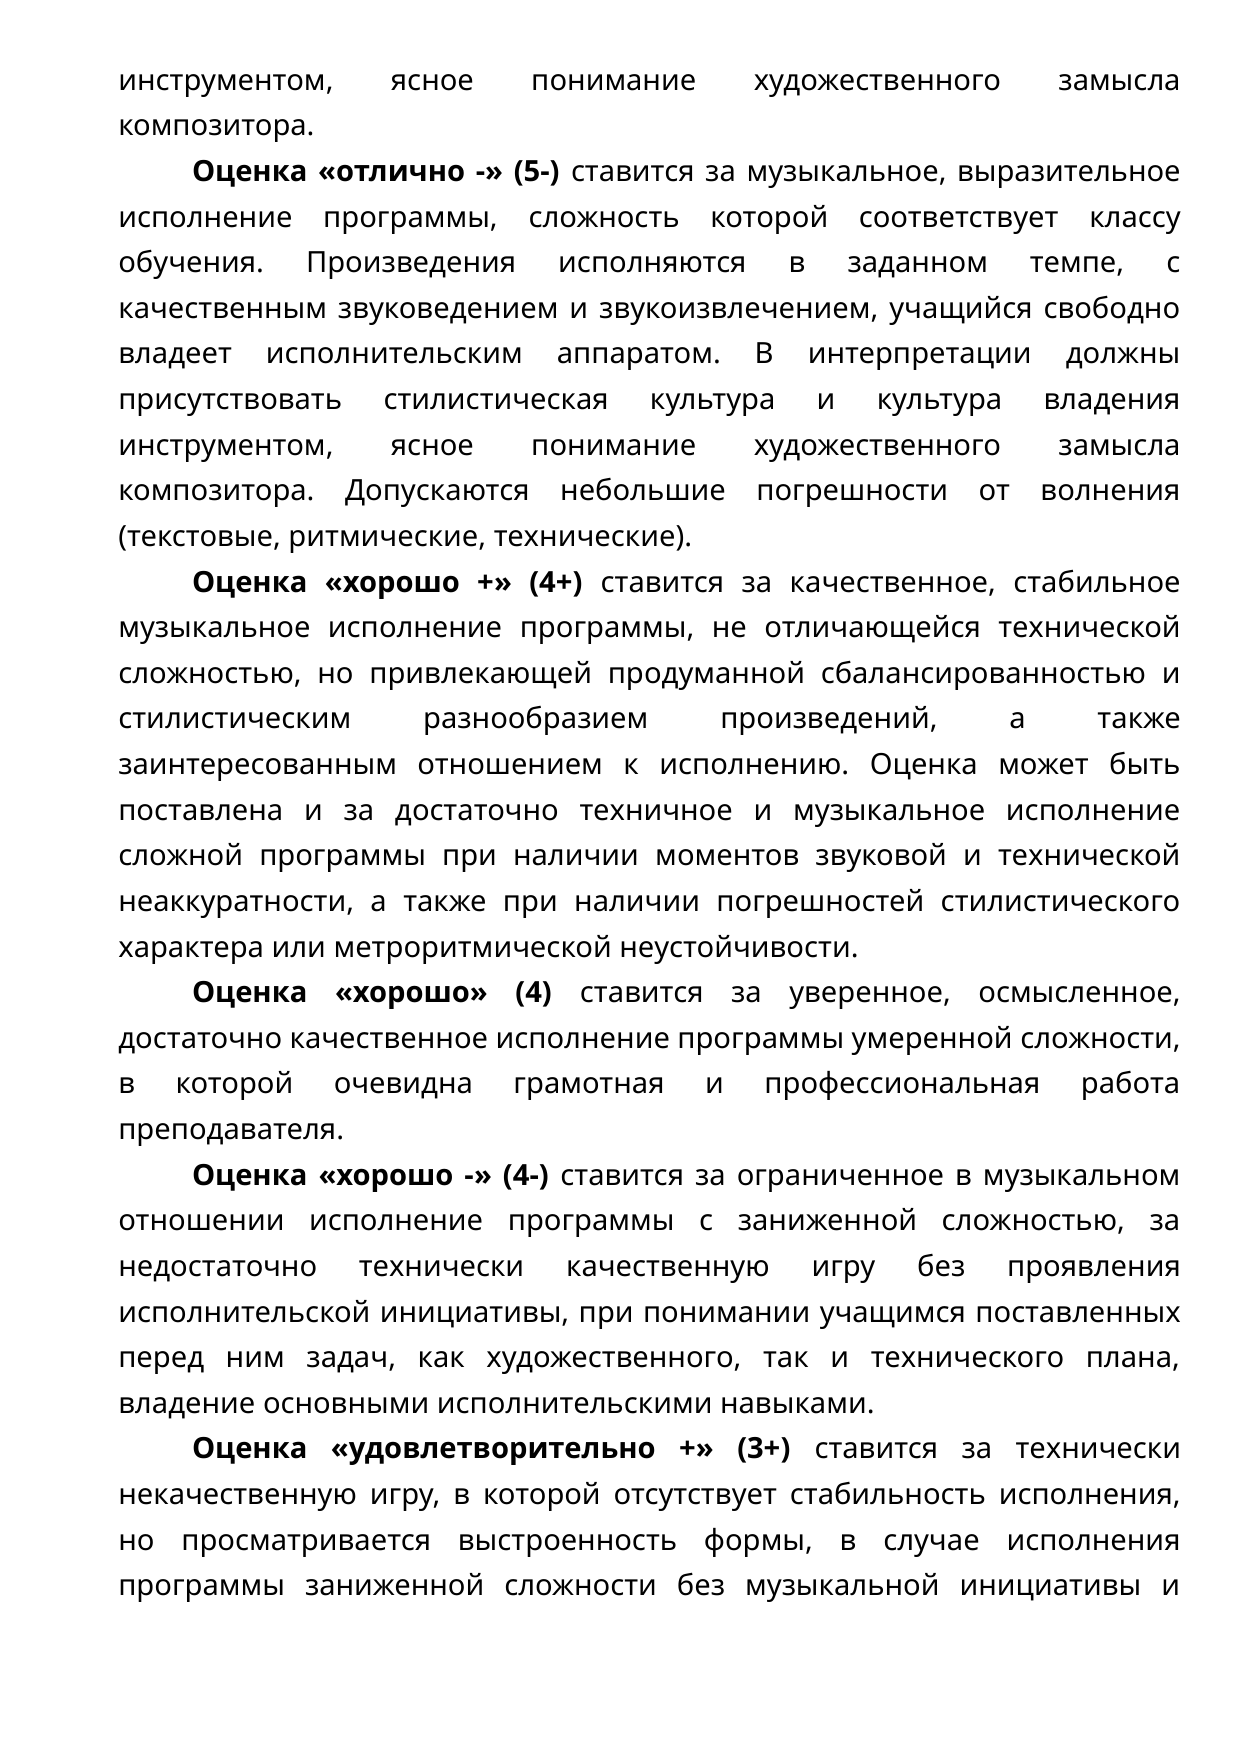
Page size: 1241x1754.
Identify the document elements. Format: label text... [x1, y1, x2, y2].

text Оценка «удовлетворительно +» (3+) ставится за технически некачественную игру, в которой отсутствует стабильность исполнения, но просматривается выстроенность формы, в случае исполнения программы заниженной сложности без музыкальной инициативы и [118, 1428, 1181, 1604]
text инструментом, ясное понимание художественного замысла композитора. [118, 59, 1181, 144]
text Оценка «хорошо» (4) ставится за уверенное, осмысленное, достаточно качественное исполнение программы умеренной сложности, в которой очевидна грамотная и профессиональная работа преподавателя. [118, 972, 1181, 1148]
text Оценка «хорошо +» (4+) ставится за качественное, стабильное музыкальное исполнение программы, не отличающейся технической сложностью, но привлекающей продуманной сбалансированностью и стилистическим разнообразием произведений, а также заинтересованным отношением к исполнению. Оценка может быть поставлена и за достаточно техничное и музыкальное исполнение сложной программы при наличии моментов звуковой и технической неаккуратности, а также при наличии погрешностей стилистического характера или метроритмической неустойчивости. [118, 561, 1181, 966]
text Оценка «хорошо -» (4-) ставится за ограниченное в музыкальном отношении исполнение программы с заниженной сложностью, за недостаточно технически качественную игру без проявления исполнительской инициативы, при понимании учащимся поставленных перед ним задач, как художественного, так и технического плана, владение основными исполнительскими навыками. [118, 1154, 1181, 1422]
text Оценка «отлично -» (5-) ставится за музыкальное, выразительное исполнение программы, сложность которой соответствует классу обучения. Произведения исполняются в заданном темпе, с качественным звуковедением и звукоизвлечением, учащийся свободно владеет исполнительским аппаратом. В интерпретации должны присутствовать стилистическая культура и культура владения инструментом, ясное понимание художественного замысла композитора. Допускаются небольшие погрешности от волнения (текстовые, ритмические, технические). [118, 150, 1181, 555]
